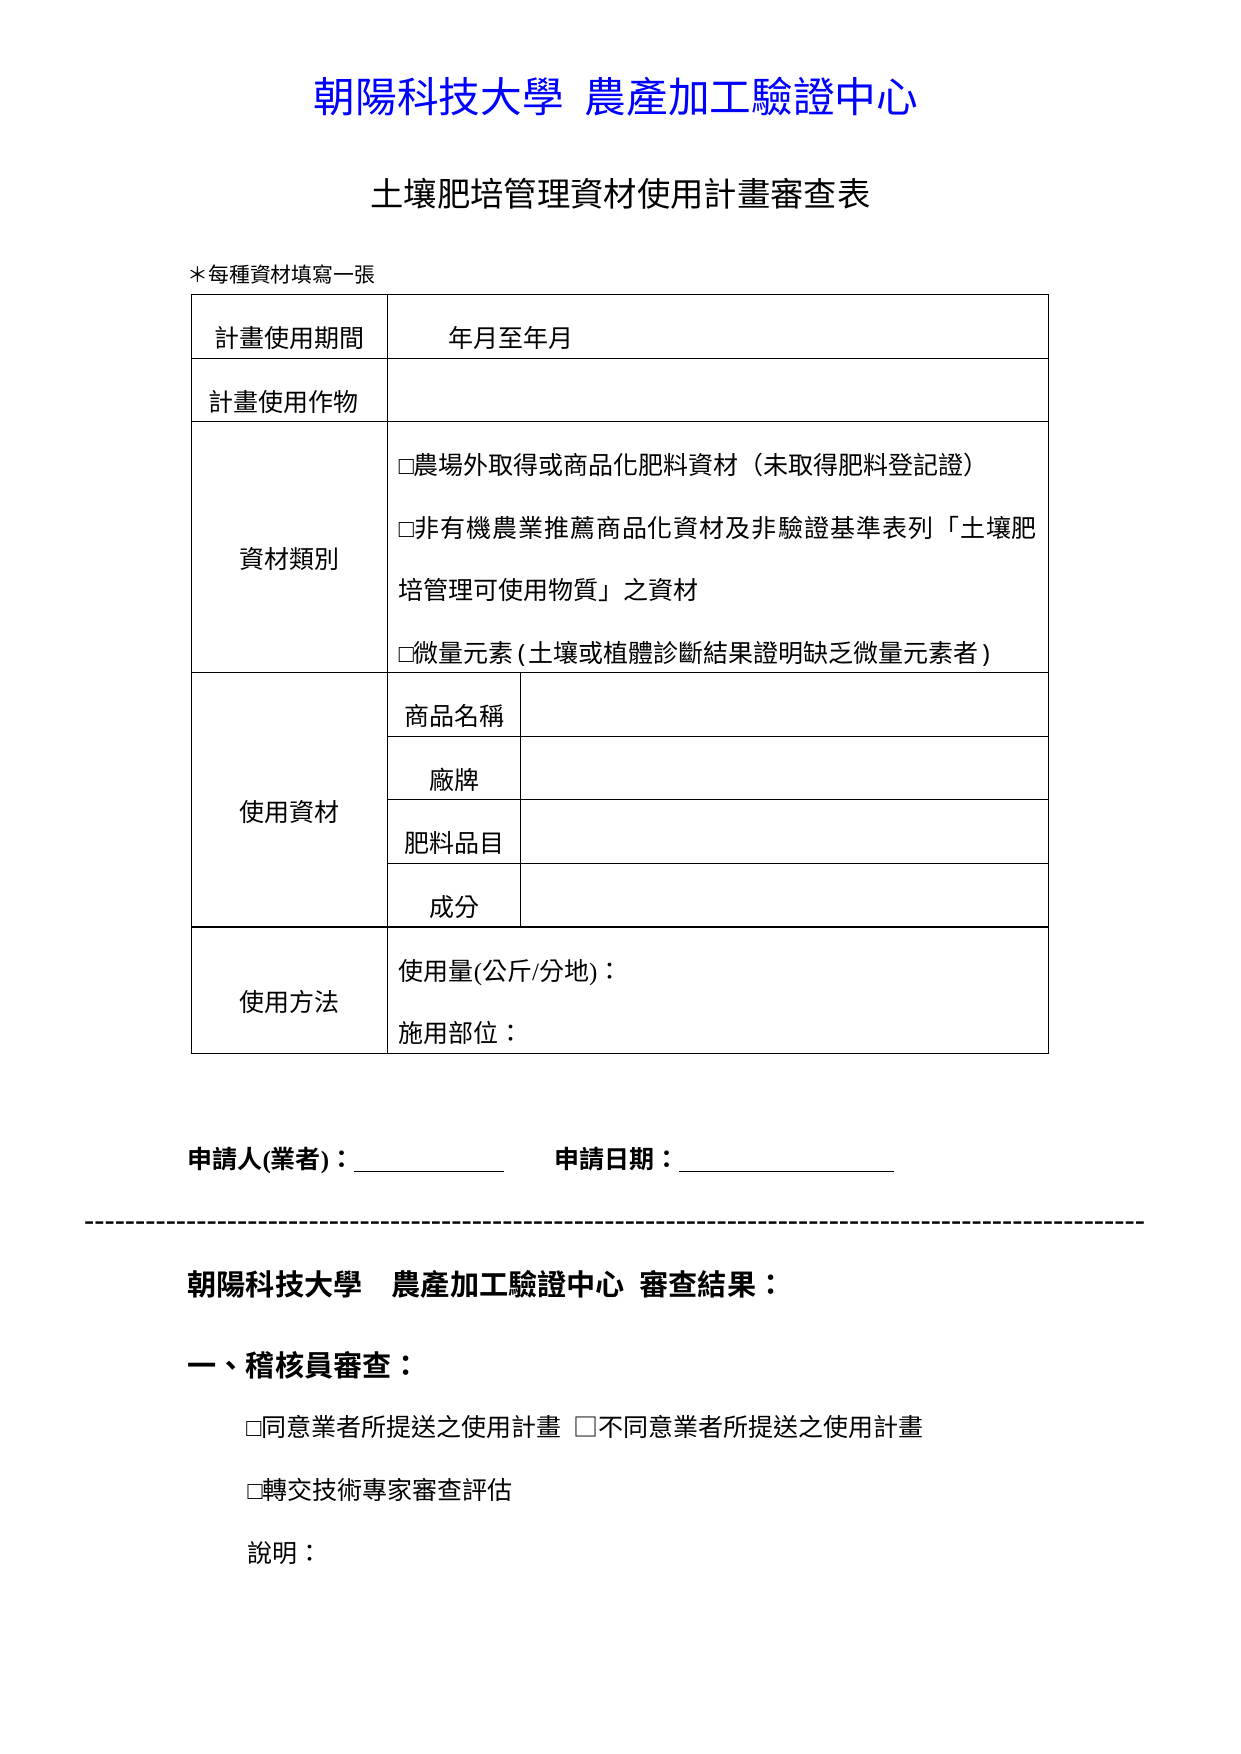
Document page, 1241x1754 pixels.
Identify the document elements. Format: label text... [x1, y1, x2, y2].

table_cell [521, 864, 1048, 926]
table_cell 商品名稱 [388, 673, 520, 736]
text 朝陽科技大學 農產加工驗證中心 審查結果： [187, 1241, 1044, 1303]
text 土壤肥培管理資材使用計畫審查表 [187, 150, 1053, 213]
table_cell 使用資材 [192, 673, 387, 926]
text ＊每種資材填寫一張 [187, 232, 1053, 294]
table_cell [521, 737, 1048, 799]
table_cell 肥料品目 [388, 800, 520, 863]
table_cell 資材類別 [192, 422, 387, 672]
table_cell 使用量(公斤/分地)： 施用部位： [388, 928, 1048, 1052]
text 申請人(業者)： 申請日期： [187, 1116, 1053, 1178]
text -------------------------------------------------------------------------------------------------------- [84, 1178, 1147, 1241]
text 說明： [187, 1510, 1044, 1572]
table_cell [521, 673, 1048, 736]
table_cell □農場外取得或商品化肥料資材（未取得肥料登記證） □非有機農業推薦商品化資材及非驗證基準表列「土壤肥培管理可使用物質」之資材 □微量元素(土壤或植體診斷結果證明缺乏微量元素者) [388, 422, 1048, 672]
text □同意業者所提送之使用計畫 □不同意業者所提送之使用計畫 [187, 1385, 1044, 1447]
table_cell [388, 359, 1048, 421]
table_cell 使用方法 [192, 928, 387, 1052]
text 一、稽核員審查： [187, 1322, 1044, 1385]
table_cell [521, 800, 1048, 863]
table_header 年月至年月 [388, 295, 1048, 358]
table_header 計畫使用期間 [192, 295, 387, 358]
table_cell 成分 [388, 864, 520, 926]
table_cell 廠牌 [388, 737, 520, 799]
text □轉交技術專家審查評估 [187, 1447, 1044, 1510]
table_cell 計畫使用作物 [192, 359, 387, 421]
